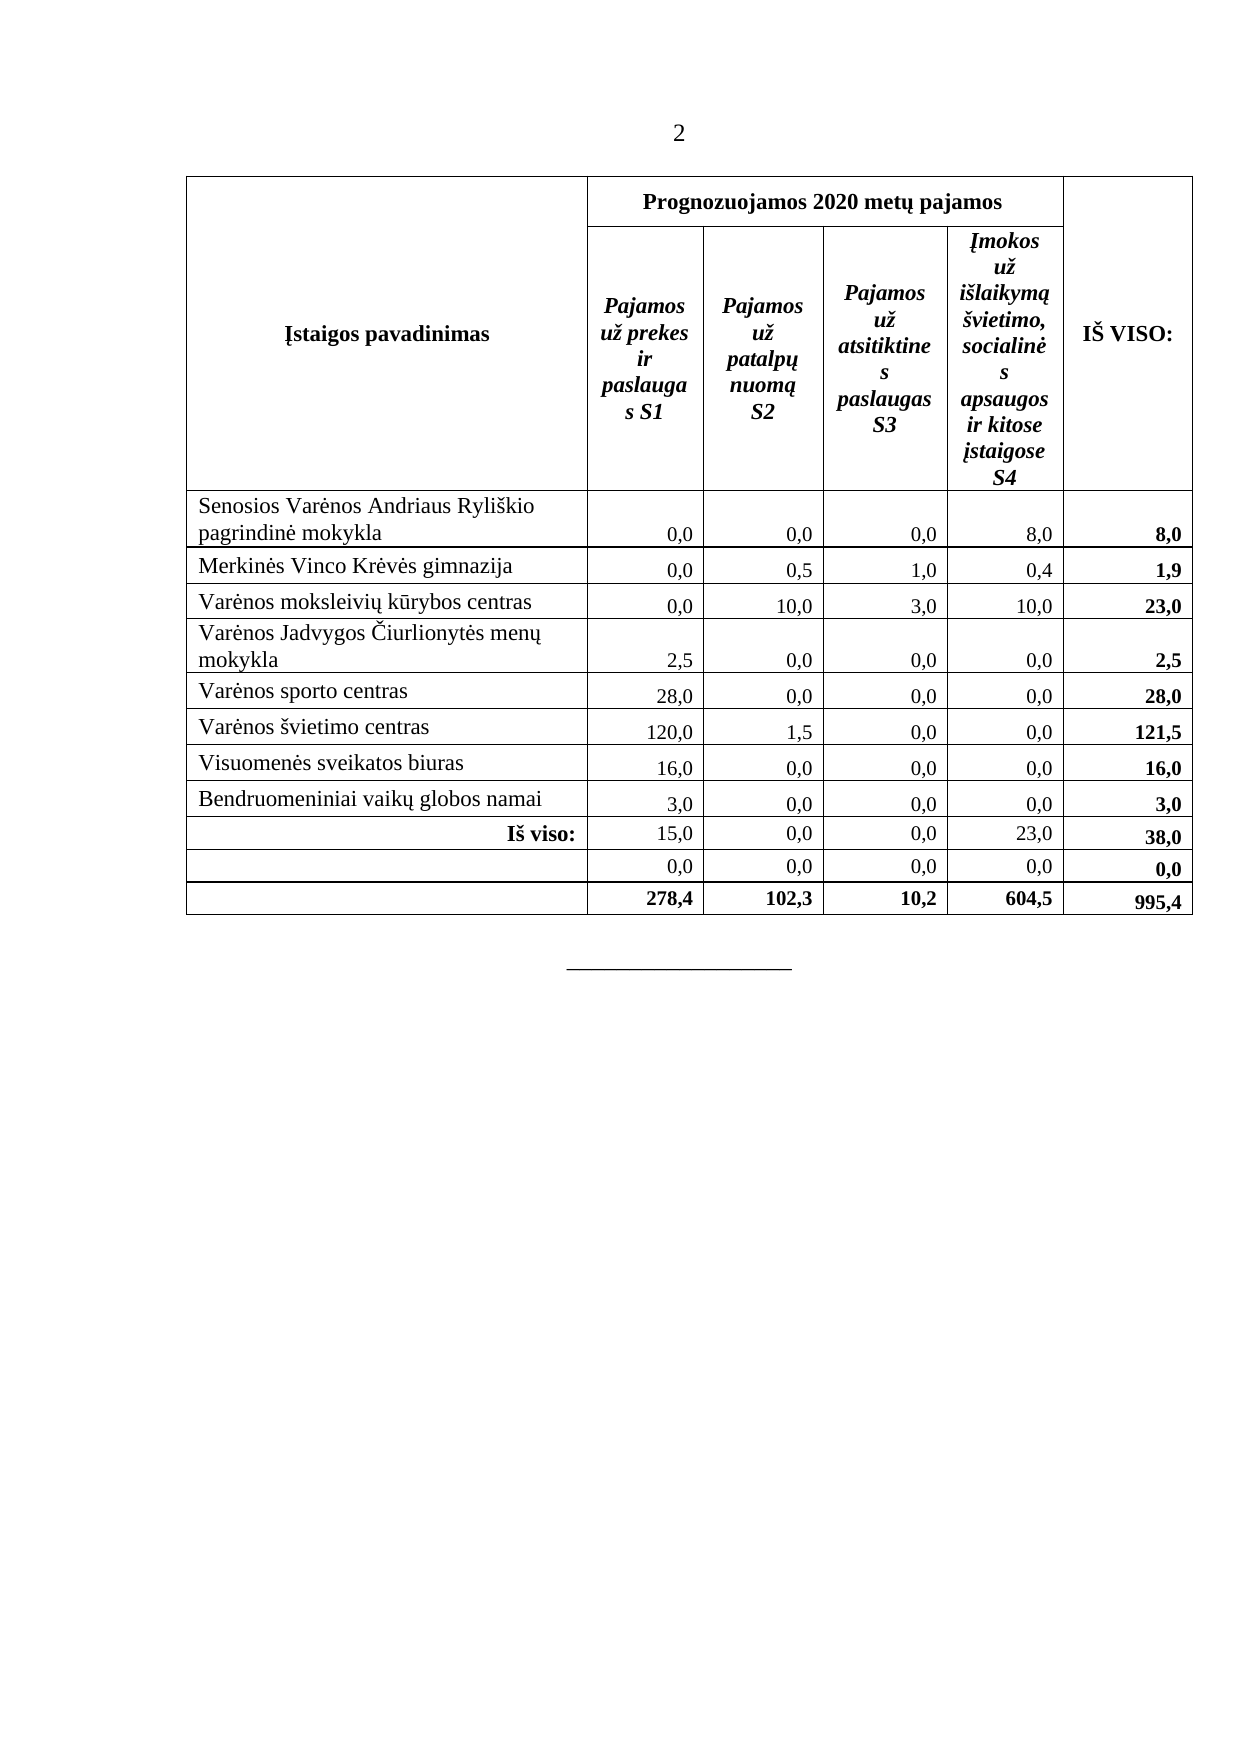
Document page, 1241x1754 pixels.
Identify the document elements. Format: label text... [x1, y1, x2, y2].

table_cell 0,0 [704, 745, 823, 780]
table_cell 0,0 [588, 850, 703, 881]
table_cell 0,0 [704, 781, 823, 816]
table_cell 23,0 [948, 817, 1063, 849]
table_cell 8,0 [948, 491, 1063, 546]
table_cell 0,0 [948, 673, 1063, 708]
table_cell 0,0 [588, 491, 703, 546]
table_cell 0,0 [704, 673, 823, 708]
table_cell 8,0 [1064, 491, 1192, 546]
table_cell Varėnos moksleivių kūrybos centras [187, 584, 587, 618]
table_header Prognozuojamos 2020 metų pajamos [588, 177, 1063, 226]
table_cell 3,0 [1064, 781, 1192, 816]
table_cell [187, 883, 587, 914]
table_cell 2,5 [1064, 619, 1192, 672]
table_cell 16,0 [588, 745, 703, 780]
table_cell 0,0 [824, 709, 947, 744]
table_cell 23,0 [1064, 584, 1192, 618]
table_cell 0,0 [824, 619, 947, 672]
table_cell 3,0 [824, 584, 947, 618]
table_cell 604,5 [948, 883, 1063, 914]
table_cell 0,0 [588, 584, 703, 618]
table_cell 995,4 [1064, 883, 1192, 914]
table_cell 0,0 [824, 850, 947, 881]
table_cell 2,5 [588, 619, 703, 672]
table_cell Iš viso: [187, 817, 587, 849]
table_cell Įmokos už išlaikymą švietimo, socialinės apsaugos ir kitose įstaigose S4 [948, 227, 1063, 490]
table_cell 0,0 [588, 548, 703, 582]
table_cell Varėnos Jadvygos Čiurlionytės menų mokykla [187, 619, 587, 672]
table_cell 120,0 [588, 709, 703, 744]
table_cell 278,4 [588, 883, 703, 914]
table_cell Senosios Varėnos Andriaus Ryliškio pagrindinė mokykla [187, 491, 587, 546]
table_cell Pajamos už patalpų nuomą S2 [704, 227, 823, 490]
table_cell 3,0 [588, 781, 703, 816]
table_cell 0,0 [1064, 850, 1192, 881]
table_cell Varėnos sporto centras [187, 673, 587, 708]
table_cell 102,3 [704, 883, 823, 914]
table_cell 15,0 [588, 817, 703, 849]
table_cell 1,5 [704, 709, 823, 744]
table_cell 0,0 [824, 745, 947, 780]
text __________________ [177, 944, 1181, 973]
table_cell 38,0 [1064, 817, 1192, 849]
table_cell 28,0 [588, 673, 703, 708]
table_cell Merkinės Vinco Krėvės gimnazija [187, 548, 587, 582]
table_cell Bendruomeniniai vaikų globos namai [187, 781, 587, 816]
table_cell 10,2 [824, 883, 947, 914]
table_cell 0,4 [948, 548, 1063, 582]
table_cell Pajamos už atsitiktines paslaugas S3 [824, 227, 947, 490]
table_cell 0,0 [704, 619, 823, 672]
table_header IŠ VISO: [1064, 177, 1192, 490]
table_cell 0,0 [948, 781, 1063, 816]
table_cell [187, 850, 587, 881]
table_cell 0,0 [948, 745, 1063, 780]
table_cell 0,0 [948, 850, 1063, 881]
table_cell 10,0 [704, 584, 823, 618]
table_cell 0,5 [704, 548, 823, 582]
table_cell 0,0 [704, 491, 823, 546]
table_header Įstaigos pavadinimas [187, 177, 587, 490]
table_cell 0,0 [948, 709, 1063, 744]
table_cell 0,0 [824, 673, 947, 708]
table_cell 121,5 [1064, 709, 1192, 744]
table_cell 0,0 [824, 491, 947, 546]
table_cell 0,0 [824, 781, 947, 816]
table_cell 1,9 [1064, 548, 1192, 582]
table_cell Pajamos už prekes ir paslaugas S1 [588, 227, 703, 490]
table_cell 28,0 [1064, 673, 1192, 708]
table_cell Visuomenės sveikatos biuras [187, 745, 587, 780]
table_cell 0,0 [948, 619, 1063, 672]
table_cell 0,0 [704, 850, 823, 881]
table_cell 10,0 [948, 584, 1063, 618]
table_cell 0,0 [824, 817, 947, 849]
table_cell 1,0 [824, 548, 947, 582]
table_cell 16,0 [1064, 745, 1192, 780]
table_cell Varėnos švietimo centras [187, 709, 587, 744]
table_cell 0,0 [704, 817, 823, 849]
